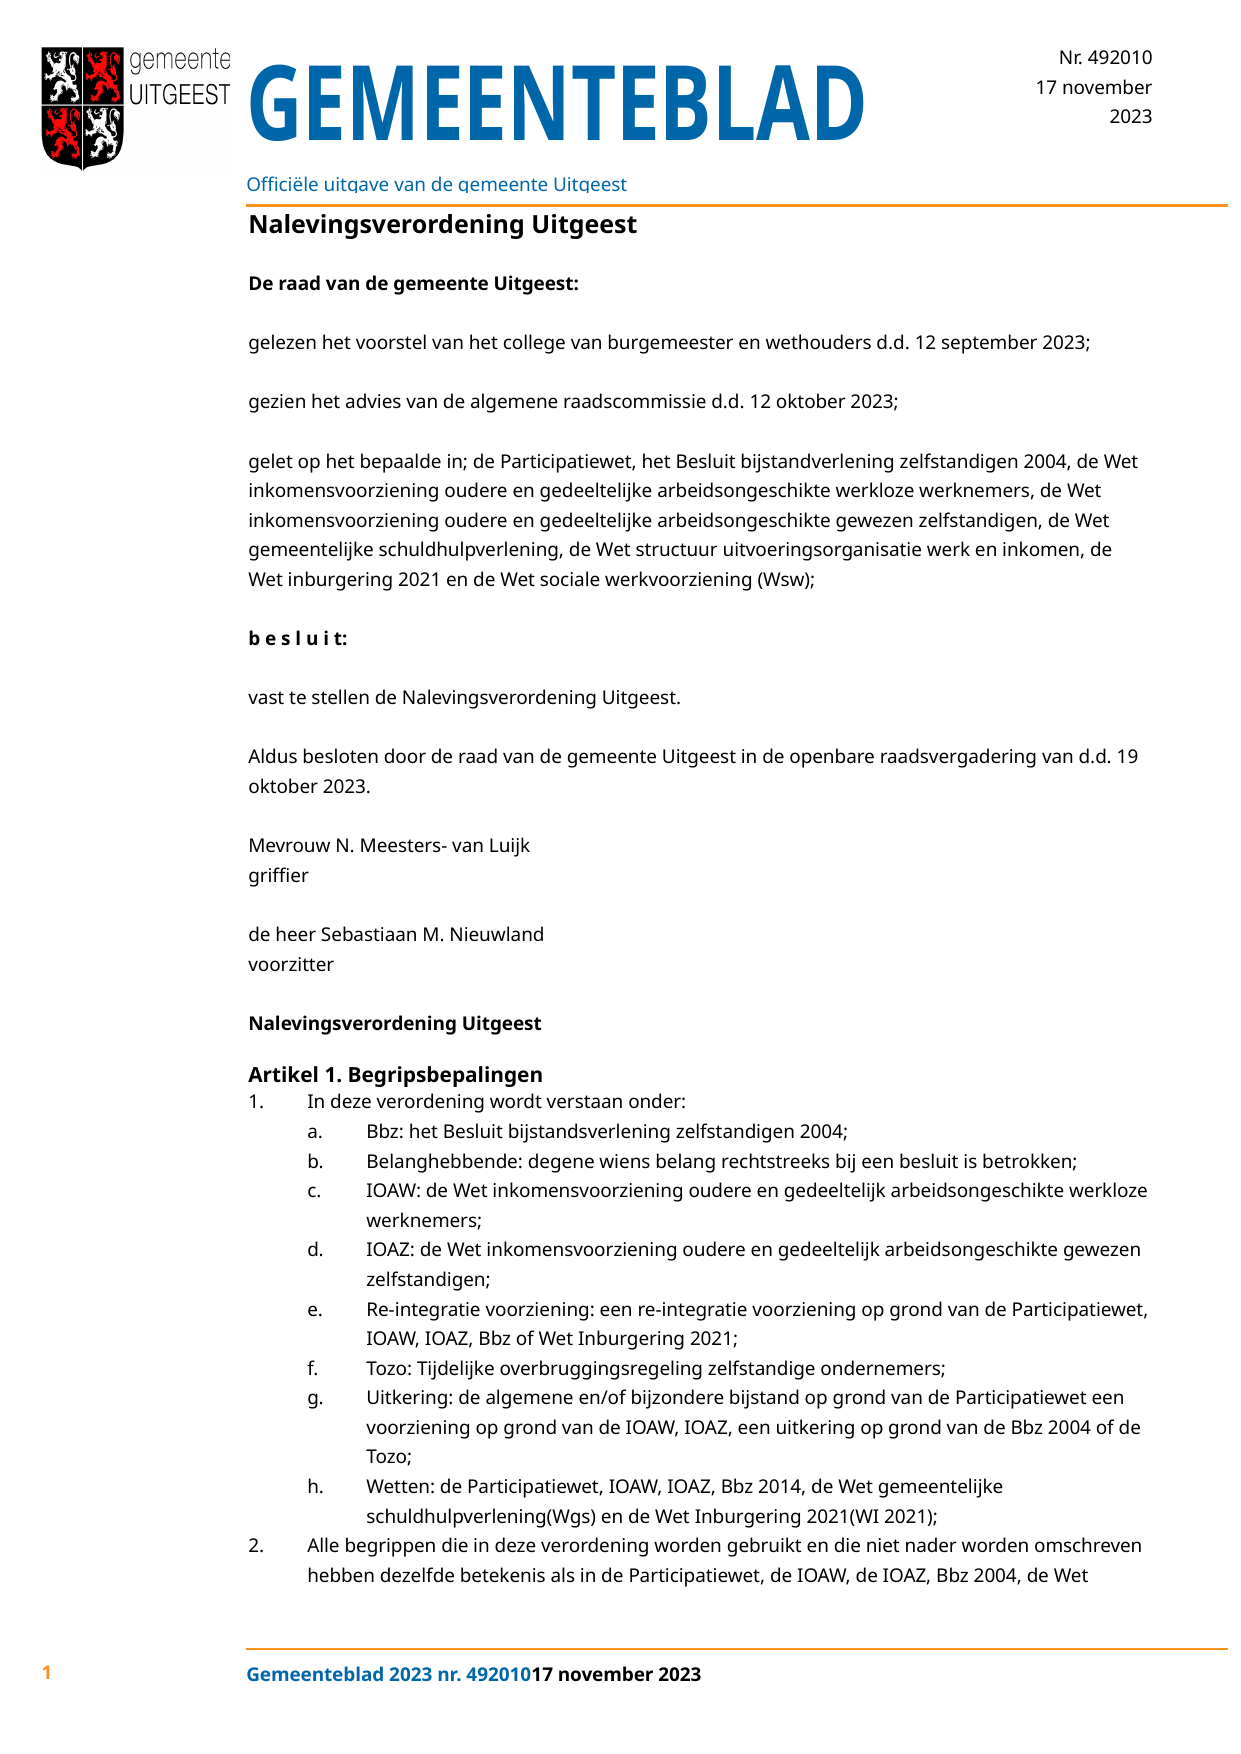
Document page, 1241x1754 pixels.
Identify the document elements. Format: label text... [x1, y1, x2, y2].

text Mevrouw N. Meesters- van Luijk [248, 832, 1152, 858]
list IOAW: de Wet inkomensvoorziening oudere en gedeeltelijk arbeidsongeschikte werkloze werknemers; [307, 1177, 1152, 1233]
text De raad van de gemeente Uitgeest: [248, 270, 1152, 296]
list Alle begrippen die in deze verordening worden gebruikt en die niet nader worden omschreven hebben dezelfde betekenis als in de Participatiewet, de IOAW, de IOAZ, Bbz 2004, de Wet [248, 1532, 1152, 1588]
text vast te stellen de Nalevingsverordening Uitgeest. [248, 684, 1152, 710]
list Uitkering: de algemene en/of bijzondere bijstand op grond van de Participatiewet een voorziening op grond van de IOAW, IOAZ, een uitkering op grond van de Bbz 2004 of de Tozo; [307, 1384, 1152, 1469]
list Re-integratie voorziening: een re-integratie voorziening op grond van de Participatiewet, IOAW, IOAZ, Bbz of Wet Inburgering 2021; [307, 1296, 1152, 1351]
list IOAZ: de Wet inkomensvoorziening oudere en gedeeltelijk arbeidsongeschikte gewezen zelfstandigen; [307, 1237, 1152, 1292]
list Belanghebbende: degene wiens belang rechtstreeks bij een besluit is betrokken; [307, 1148, 1152, 1174]
text de heer Sebastiaan M. Nieuwland [248, 921, 1152, 947]
text gezien het advies van de algemene raadscommissie d.d. 12 oktober 2023; [248, 389, 1152, 414]
list Bbz: het Besluit bijstandsverlening zelfstandigen 2004; [307, 1118, 1152, 1144]
list In deze verordening wordt verstaan onder: [248, 1089, 1152, 1114]
list Tozo: Tijdelijke overbruggingsregeling zelfstandige ondernemers; [307, 1355, 1152, 1381]
list Wetten: de Participatiewet, IOAW, IOAZ, Bbz 2014, de Wet gemeentelijke schuldhulpverlening(Wgs) en de Wet Inburgering 2021(WI 2021); [307, 1473, 1152, 1529]
picture [41, 47, 231, 172]
text Aldus besloten door de raad van de gemeente Uitgeest in de openbare raadsvergadering van d.d. 19 oktober 2023. [248, 744, 1152, 799]
text voorzitter [248, 951, 1152, 976]
text b e s l u i t: [248, 625, 1152, 651]
text gelet op het bepaalde in; de Participatiewet, het Besluit bijstandverlening zelfstandigen 2004, de Wet inkomensvoorziening oudere en gedeeltelijke arbeidsongeschikte werkloze werknemers, de Wet inkomensvoorziening oudere en gedeeltelijke arbeidsongeschikte gewezen zelfstandigen, de Wet gemeentelijke schuldhulpverlening, de Wet structuur uitvoeringsorganisatie werk en inkomen, de Wet inburgering 2021 en de Wet sociale werkvoorziening (Wsw); [248, 448, 1152, 592]
text Nalevingsverordening Uitgeest [248, 1010, 1152, 1036]
text Nalevingsverordening Uitgeest [248, 207, 1152, 241]
text Artikel 1. Begripsbepalingen [248, 1060, 1152, 1089]
text griffier [248, 862, 1152, 888]
text gelezen het voorstel van het college van burgemeester en wethouders d.d. 12 september 2023; [248, 329, 1152, 355]
